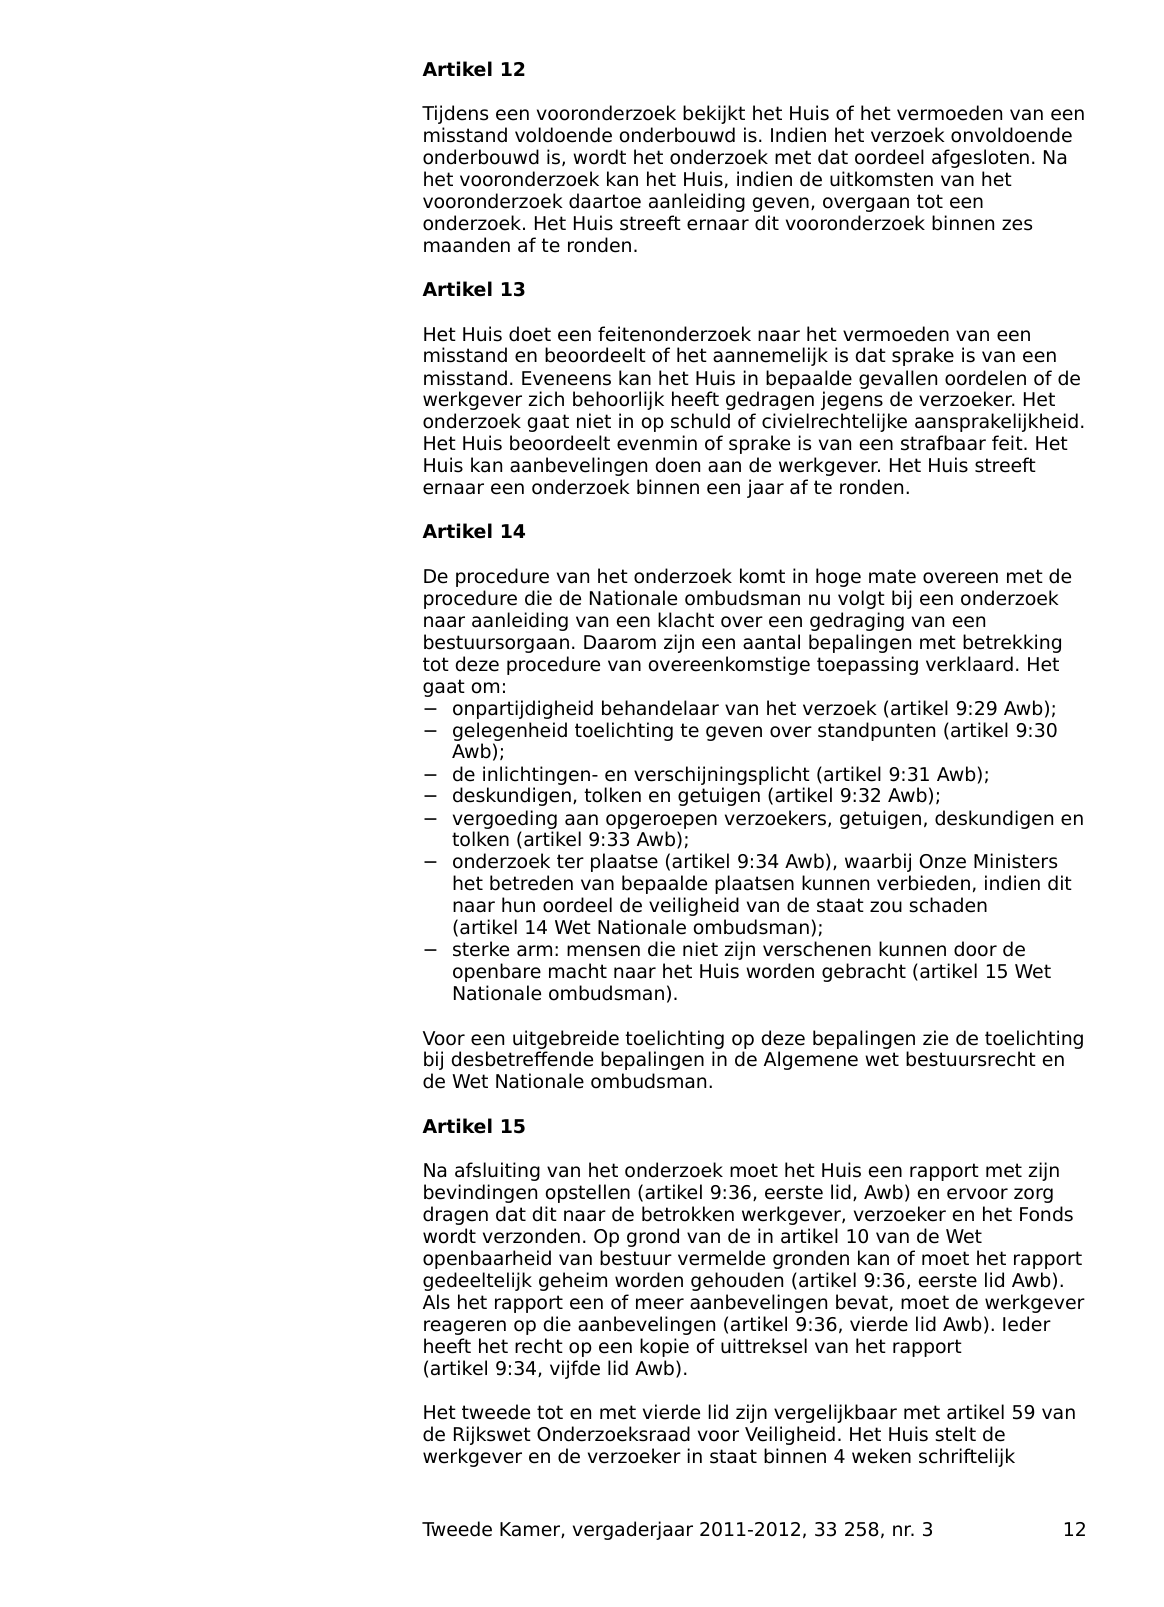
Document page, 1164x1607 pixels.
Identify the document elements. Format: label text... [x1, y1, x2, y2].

text Na afsluiting van het onderzoek moet het Huis een rapport met zijn bevindingen opstellen (artikel 9:36, eerste lid, Awb) en ervoor zorg dragen dat dit naar de betrokken werkgever, verzoeker en het Fonds wordt verzonden. Op grond van de in artikel 10 van de Wet openbaarheid van bestuur vermelde gronden kan of moet het rapport gedeeltelijk geheim worden gehouden (artikel 9:36, eerste lid Awb). Als het rapport een of meer aanbevelingen bevat, moet de werkgever reageren op die aanbevelingen (artikel 9:36, vierde lid Awb). Ieder heeft het recht op een kopie of uittreksel van het rapport (artikel 9:34, vijfde lid Awb). [422, 1160, 1087, 1379]
text Het Huis doet een feitenonderzoek naar het vermoeden van een misstand en beoordeelt of het aannemelijk is dat sprake is van een misstand. Eveneens kan het Huis in bepaalde gevallen oordelen of de werkgever zich behoorlijk heeft gedragen jegens de verzoeker. Het onderzoek gaat niet in op schuld of civielrechtelijke aansprakelijkheid. Het Huis beoordeelt evenmin of sprake is van een strafbaar feit. Het Huis kan aanbevelingen doen aan de werkgever. Het Huis streeft ernaar een onderzoek binnen een jaar af te ronden. [422, 323, 1087, 499]
subtitle Artikel 15 [422, 1116, 1087, 1137]
text − sterke arm: mensen die niet zijn verschenen kunnen door de openbare macht naar het Huis worden gebracht (artikel 15 Wet Nationale ombudsman). [422, 939, 1087, 1005]
text Het tweede tot en met vierde lid zijn vergelijkbaar met artikel 59 van de Rijkswet Onderzoeksraad voor Veiligheid. Het Huis stelt de werkgever en de verzoeker in staat binnen 4 weken schriftelijk [422, 1402, 1087, 1468]
text − de inlichtingen- en verschijningsplicht (artikel 9:31 Awb); [422, 763, 1087, 785]
text − gelegenheid toelichting te geven over standpunten (artikel 9:30 Awb); [422, 719, 1087, 763]
text De procedure van het onderzoek komt in hoge mate overeen met de procedure die de Nationale ombudsman nu volgt bij een onderzoek naar aanleiding van een klacht over een gedraging van een bestuursorgaan. Daarom zijn een aantal bepalingen met betrekking tot deze procedure van overeenkomstige toepassing verklaard. Het gaat om: [422, 566, 1087, 697]
subtitle Artikel 12 [422, 59, 1087, 81]
text Voor een uitgebreide toelichting op deze bepalingen zie de toelichting bij desbetreffende bepalingen in de Algemene wet bestuursrecht en de Wet Nationale ombudsman. [422, 1027, 1087, 1093]
subtitle Artikel 13 [422, 279, 1087, 301]
text − onderzoek ter plaatse (artikel 9:34 Awb), waarbij Onze Ministers het betreden van bepaalde plaatsen kunnen verbieden, indien dit naar hun oordeel de veiligheid van de staat zou schaden (artikel 14 Wet Nationale ombudsman); [422, 851, 1087, 939]
subtitle Artikel 14 [422, 521, 1087, 543]
text − vergoeding aan opgeroepen verzoekers, getuigen, deskundigen en tolken (artikel 9:33 Awb); [422, 807, 1087, 851]
text − deskundigen, tolken en getuigen (artikel 9:32 Awb); [422, 785, 1087, 807]
text Tijdens een vooronderzoek bekijkt het Huis of het vermoeden van een misstand voldoende onderbouwd is. Indien het verzoek onvoldoende onderbouwd is, wordt het onderzoek met dat oordeel afgesloten. Na het vooronderzoek kan het Huis, indien de uitkomsten van het vooronderzoek daartoe aanleiding geven, overgaan tot een onderzoek. Het Huis streeft ernaar dit vooronderzoek binnen zes maanden af te ronden. [422, 103, 1087, 257]
text − onpartijdigheid behandelaar van het verzoek (artikel 9:29 Awb); [422, 697, 1087, 719]
